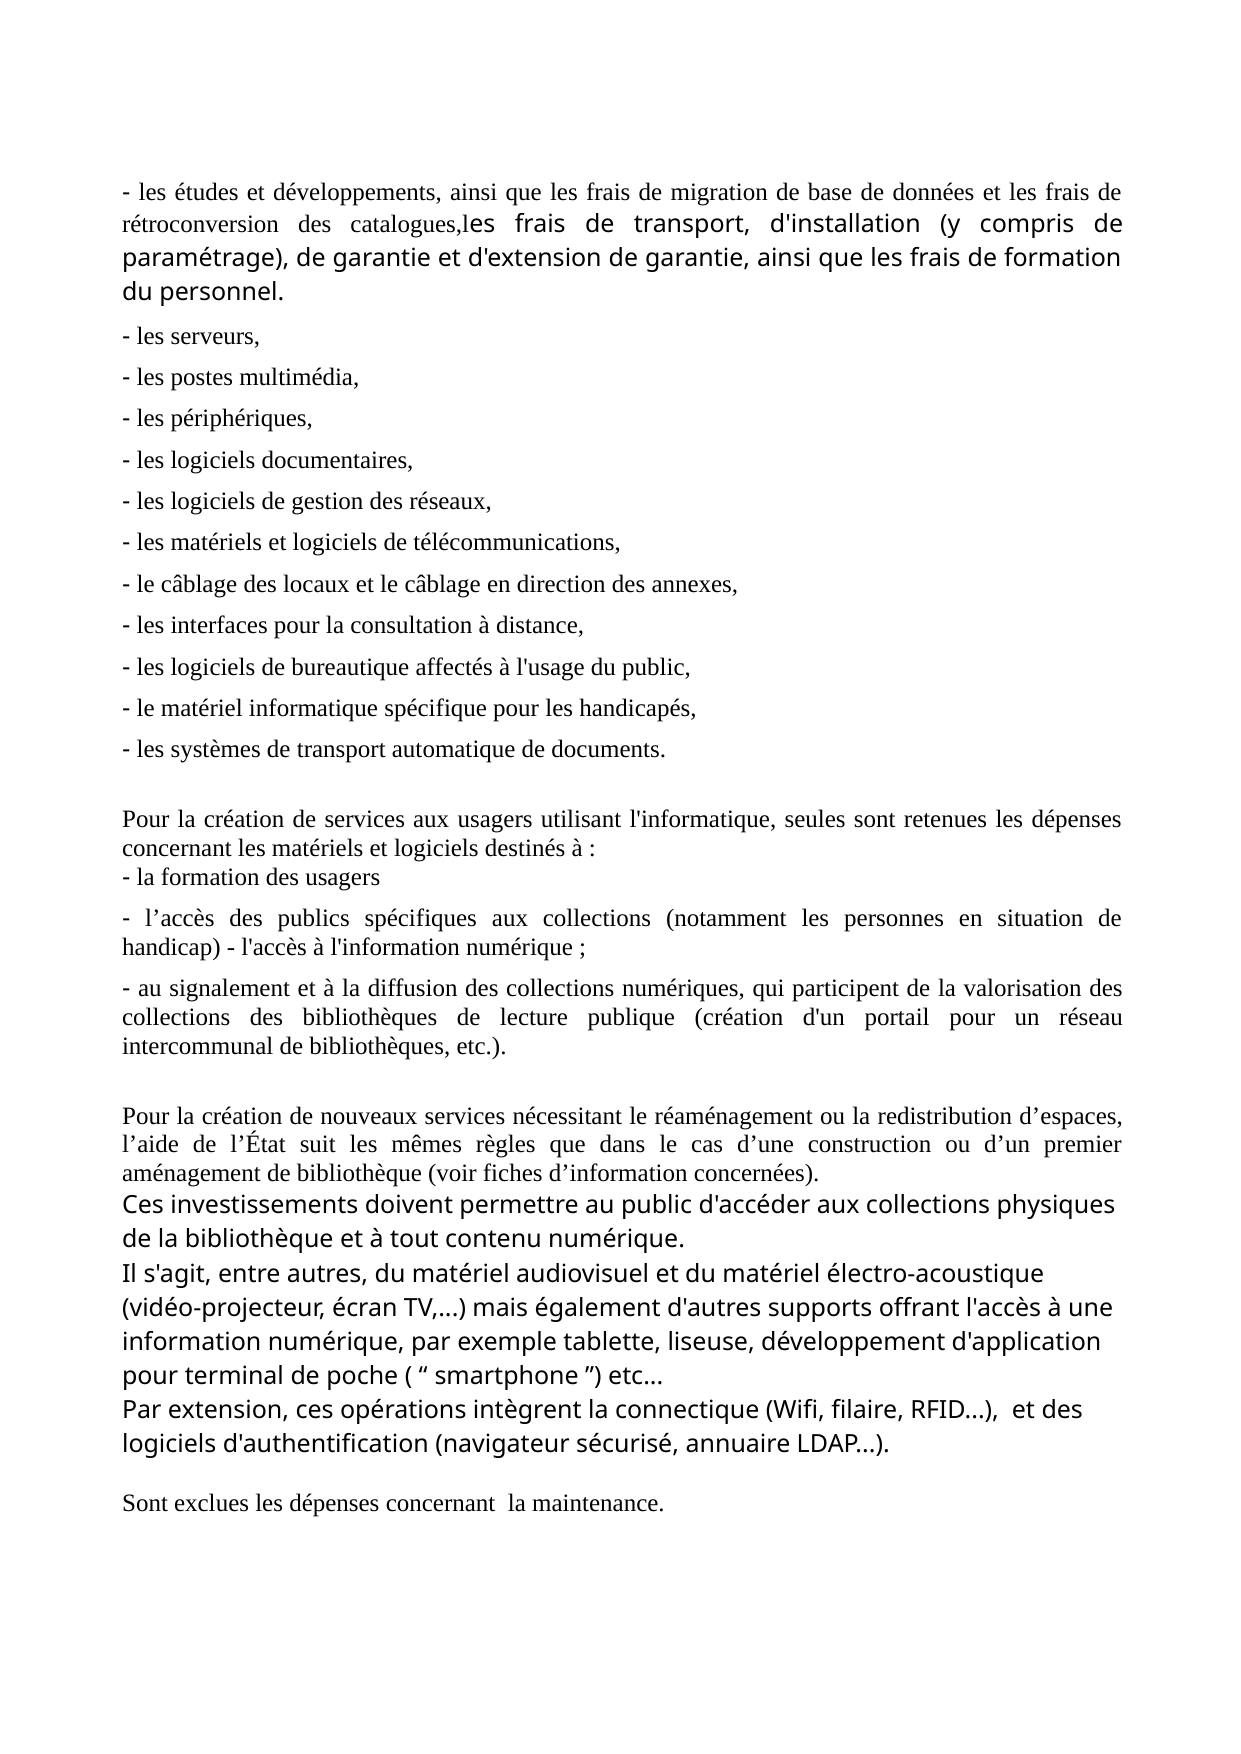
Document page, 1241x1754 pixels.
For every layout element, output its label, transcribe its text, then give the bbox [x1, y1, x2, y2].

list les matériels et logiciels de télécommunications, [122, 527, 1123, 556]
text Par extension, ces opérations intègrent la connectique (Wifi, filaire, RFID...), et des logiciels d'authentification (navigateur sécurisé, annuaire LDAP...). [122, 1391, 1123, 1459]
list les périphériques, [122, 403, 1123, 432]
list le câblage des locaux et le câblage en direction des annexes, [122, 569, 1123, 598]
text Il s'agit, entre autres, du matériel audiovisuel et du matériel électro-acoustique (vidéo-projecteur, écran TV,...) mais également d'autres supports offrant l'accès à une information numérique, par exemple tablette, liseuse, développement d'application pour terminal de poche ( “ smartphone ”) etc... [122, 1255, 1123, 1391]
list les logiciels de gestion des réseaux, [122, 486, 1123, 515]
list le matériel informatique spécifique pour les handicapés, [122, 693, 1123, 722]
list les postes multimédia, [122, 362, 1123, 391]
list l’accès des publics spécifiques aux collections (notamment les personnes en situation de handicap) - l'accès à l'information numérique ; [122, 903, 1123, 961]
text Pour la création de services aux usagers utilisant l'informatique, seules sont retenues les dépenses concernant les matériels et logiciels destinés à : [122, 804, 1123, 862]
list les études et développements, ainsi que les frais de migration de base de données et les frais de rétroconversion des catalogues,les frais de transport, d'installation (y compris de paramétrage), de garantie et d'extension de garantie, ainsi que les frais de formation du personnel. [122, 177, 1123, 308]
text Pour la création de nouveaux services nécessitant le réaménagement ou la redistribution d’espaces, l’aide de l’État suit les mêmes règles que dans le cas d’une construction ou d’un premier aménagement de bibliothèque (voir fiches d’information concernées). [122, 1101, 1123, 1187]
text Sont exclues les dépenses concernant la maintenance. [122, 1488, 1123, 1517]
list les logiciels documentaires, [122, 445, 1123, 473]
list les serveurs, [122, 321, 1123, 349]
text Ces investissements doivent permettre au public d'accéder aux collections physiques de la bibliothèque et à tout contenu numérique. [122, 1187, 1123, 1255]
list les logiciels de bureautique affectés à l'usage du public, [122, 651, 1123, 680]
list au signalement et à la diffusion des collections numériques, qui participent de la valorisation des collections des bibliothèques de lecture publique (création d'un portail pour un réseau intercommunal de bibliothèques, etc.). [122, 973, 1123, 1059]
list les interfaces pour la consultation à distance, [122, 610, 1123, 639]
list les systèmes de transport automatique de documents. [122, 734, 1123, 763]
list la formation des usagers [122, 862, 1123, 891]
